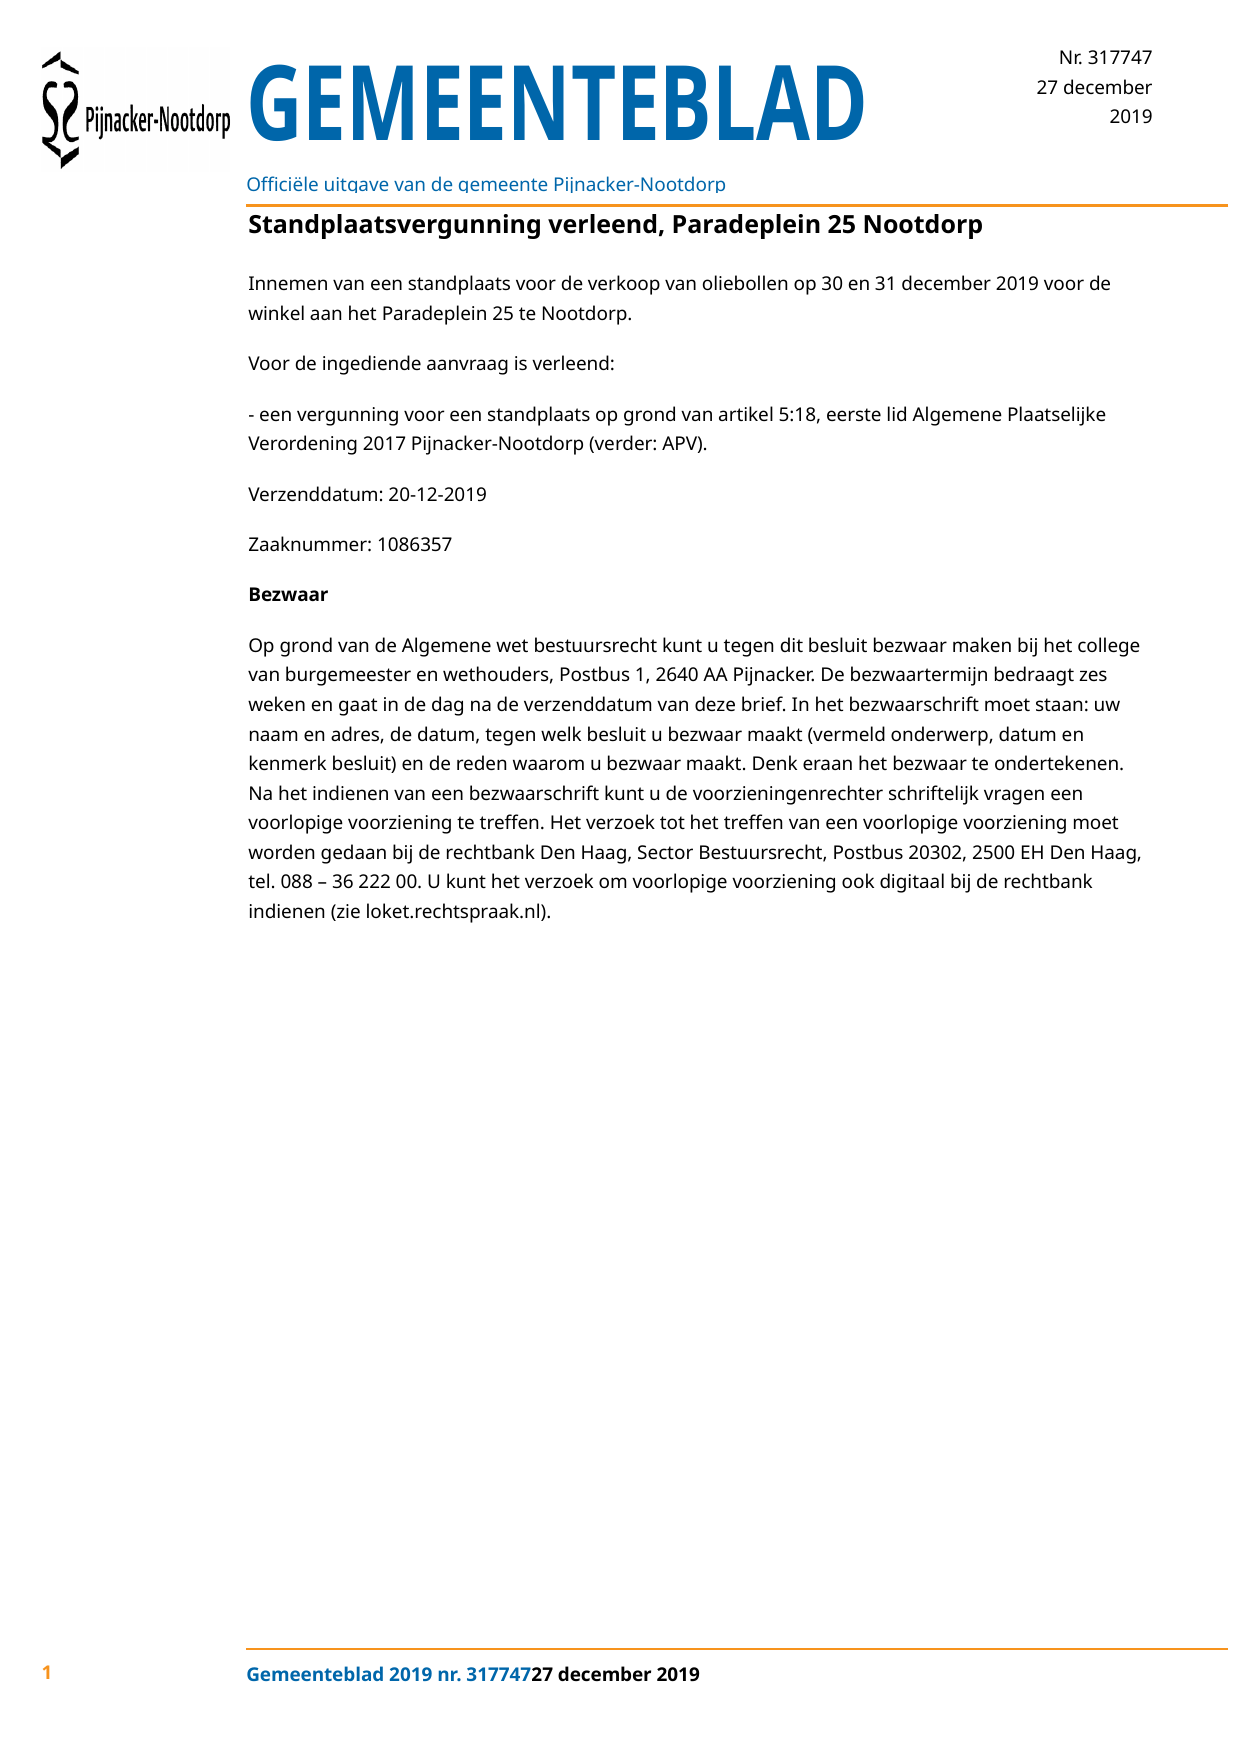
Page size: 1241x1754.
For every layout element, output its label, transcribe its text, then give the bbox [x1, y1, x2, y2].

text Verzenddatum: 20-12-2019 [248, 481, 1152, 506]
picture [41, 47, 231, 172]
text Zaaknummer: 1086357 [248, 531, 1152, 557]
text - een vergunning voor een standplaats op grond van artikel 5:18, eerste lid Algemene Plaatselijke Verordening 2017 Pijnacker-Nootdorp (verder: APV). [248, 401, 1152, 456]
text Voor de ingediende aanvraag is verleend: [248, 350, 1152, 376]
text Bezwaar [248, 582, 1152, 607]
text Op grond van de Algemene wet bestuursrecht kunt u tegen dit besluit bezwaar maken bij het college van burgemeester en wethouders, Postbus 1, 2640 AA Pijnacker. De bezwaartermijn bedraagt zes weken en gaat in de dag na de verzenddatum van deze brief. In het bezwaarschrift moet staan: uw naam en adres, de datum, tegen welk besluit u bezwaar maakt (vermeld onderwerp, datum en kenmerk besluit) en de reden waarom u bezwaar maakt. Denk eraan het bezwaar te ondertekenen. Na het indienen van een bezwaarschrift kunt u de voorzieningenrechter schriftelijk vragen een voorlopige voorziening te treffen. Het verzoek tot het treffen van een voorlopige voorziening moet worden gedaan bij de rechtbank Den Haag, Sector Bestuursrecht, Postbus 20302, 2500 EH Den Haag, tel. 088 – 36 222 00. U kunt het verzoek om voorlopige voorziening ook digitaal bij de rechtbank indienen (zie loket.rechtspraak.nl). [248, 632, 1152, 924]
text Standplaatsvergunning verleend, Paradeplein 25 Nootdorp [248, 207, 1152, 241]
text Innemen van een standplaats voor de verkoop van oliebollen op 30 en 31 december 2019 voor de winkel aan het Paradeplein 25 te Nootdorp. [248, 270, 1152, 326]
